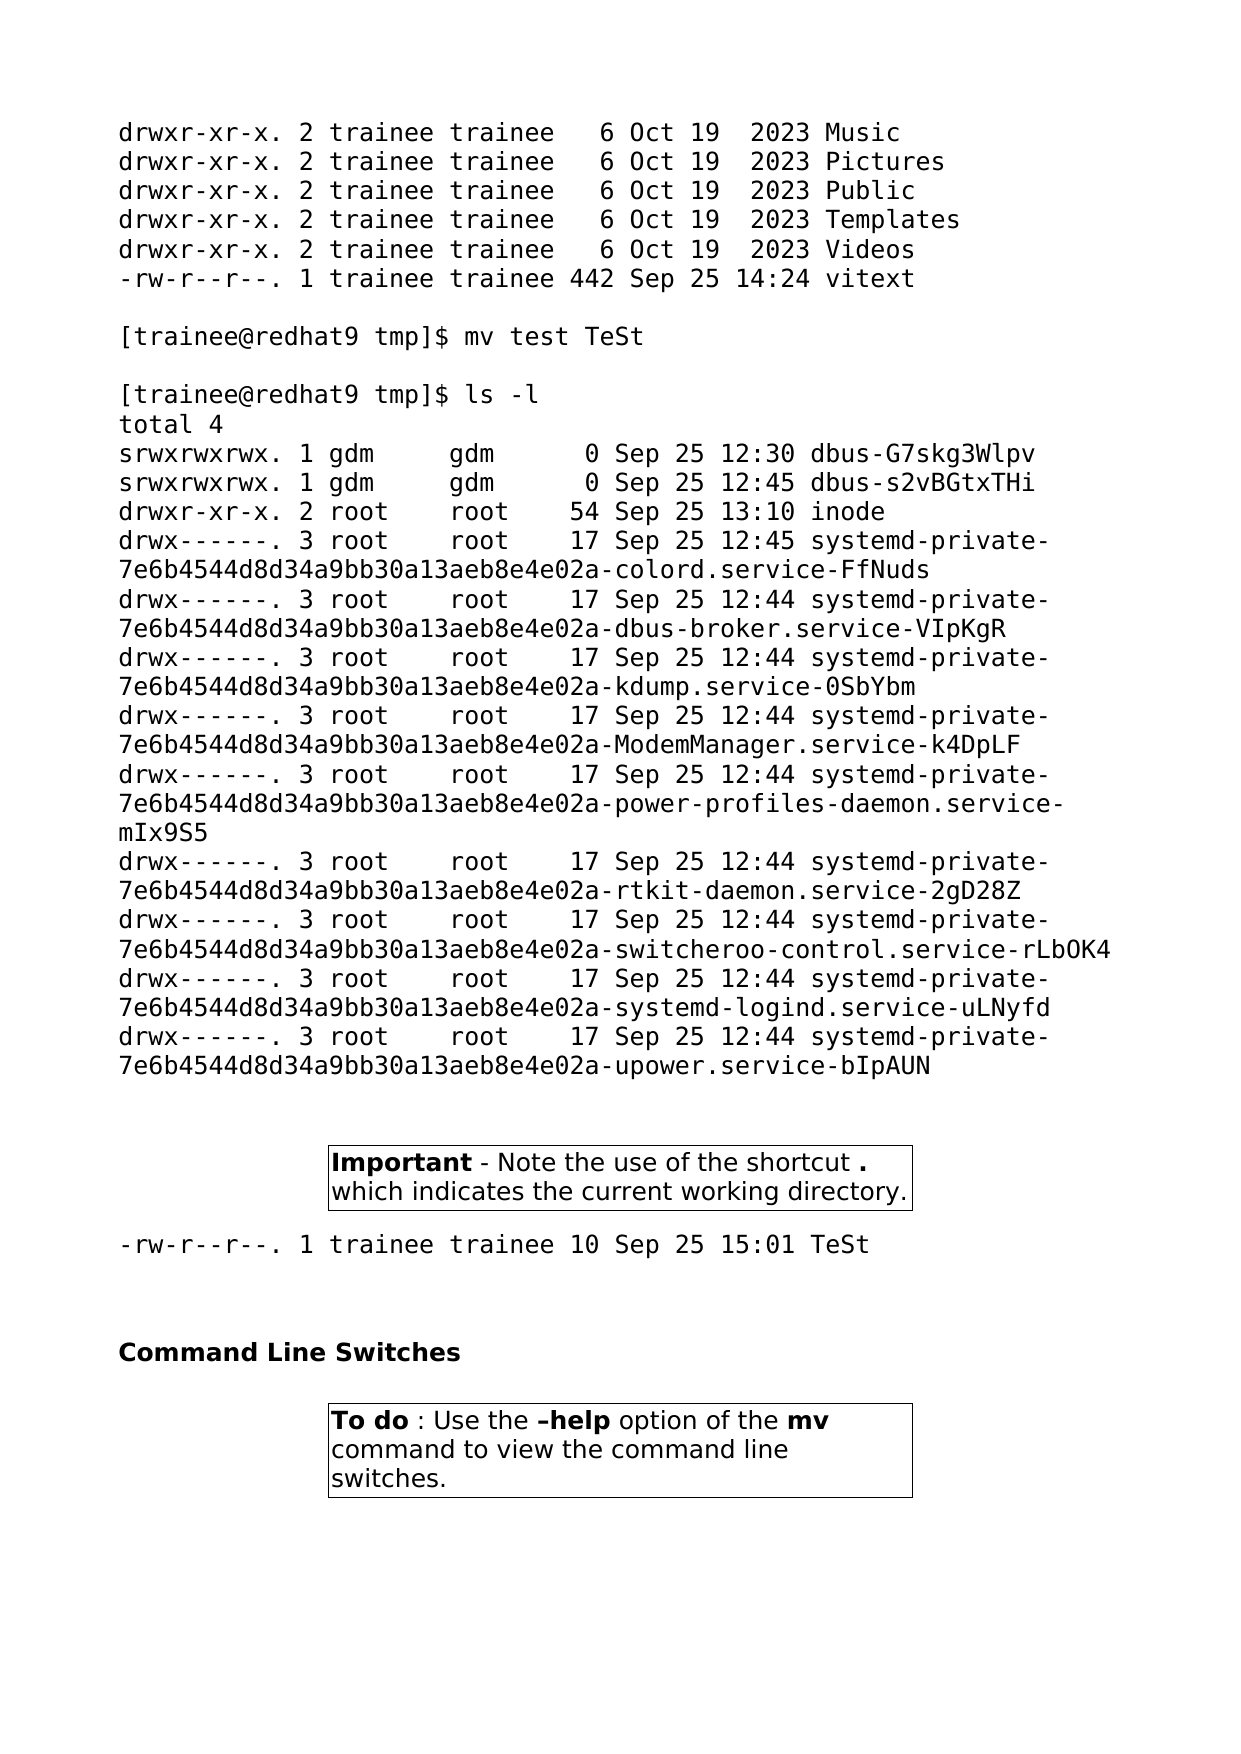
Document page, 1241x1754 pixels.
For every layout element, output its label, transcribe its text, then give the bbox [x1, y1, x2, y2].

text drwxr-xr-x. 2 trainee trainee 6 Oct 19 2023 Music drwxr-xr-x. 2 trainee trainee 6 Oct 19 2023 Pictures drwxr-xr-x. 2 trainee trainee 6 Oct 19 2023 Public drwxr-xr-x. 2 trainee trainee 6 Oct 19 2023 Templates drwxr-xr-x. 2 trainee trainee 6 Oct 19 2023 Videos -rw-r--r--. 1 trainee trainee 442 Sep 25 14:24 vitext [trainee@redhat9 tmp]$ mv test TeSt [trainee@redhat9 tmp]$ ls -l total 4 srwxrwxrwx. 1 gdm gdm 0 Sep 25 12:30 dbus-G7skg3Wlpv srwxrwxrwx. 1 gdm gdm 0 Sep 25 12:45 dbus-s2vBGtxTHi drwxr-xr-x. 2 root root 54 Sep 25 13:10 inode drwx------. 3 root root 17 Sep 25 12:45 systemd-private-7e6b4544d8d34a9bb30a13aeb8e4e02a-colord.service-FfNuds drwx------. 3 root root 17 Sep 25 12:44 systemd-private-7e6b4544d8d34a9bb30a13aeb8e4e02a-dbus-broker.service-VIpKgR drwx------. 3 root root 17 Sep 25 12:44 systemd-private-7e6b4544d8d34a9bb30a13aeb8e4e02a-kdump.service-0SbYbm drwx------. 3 root root 17 Sep 25 12:44 systemd-private-7e6b4544d8d34a9bb30a13aeb8e4e02a-ModemManager.service-k4DpLF drwx------. 3 root root 17 Sep 25 12:44 systemd-private-7e6b4544d8d34a9bb30a13aeb8e4e02a-power-profiles-daemon.service-mIx9S5 drwx------. 3 root root 17 Sep 25 12:44 systemd-private-7e6b4544d8d34a9bb30a13aeb8e4e02a-rtkit-daemon.service-2gD28Z drwx------. 3 root root 17 Sep 25 12:44 systemd-private-7e6b4544d8d34a9bb30a13aeb8e4e02a-switcheroo-control.service-rLbOK4 drwx------. 3 root root 17 Sep 25 12:44 systemd-private-7e6b4544d8d34a9bb30a13aeb8e4e02a-systemd-logind.service-uLNyfd drwx------. 3 root root 17 Sep 25 12:44 systemd-private-7e6b4544d8d34a9bb30a13aeb8e4e02a-upower.service-bIpAUN -rw-r--r--. 1 trainee trainee 10 Sep 25 15:01 TeSt [118, 118, 1122, 1259]
table_header Important - Note the use of the shortcut . which indicates the current working directory. [329, 1146, 912, 1209]
subtitle Command Line Switches [118, 1338, 1122, 1367]
table_header To do : Use the –help option of the mv command to view the command line switches. [329, 1404, 912, 1497]
